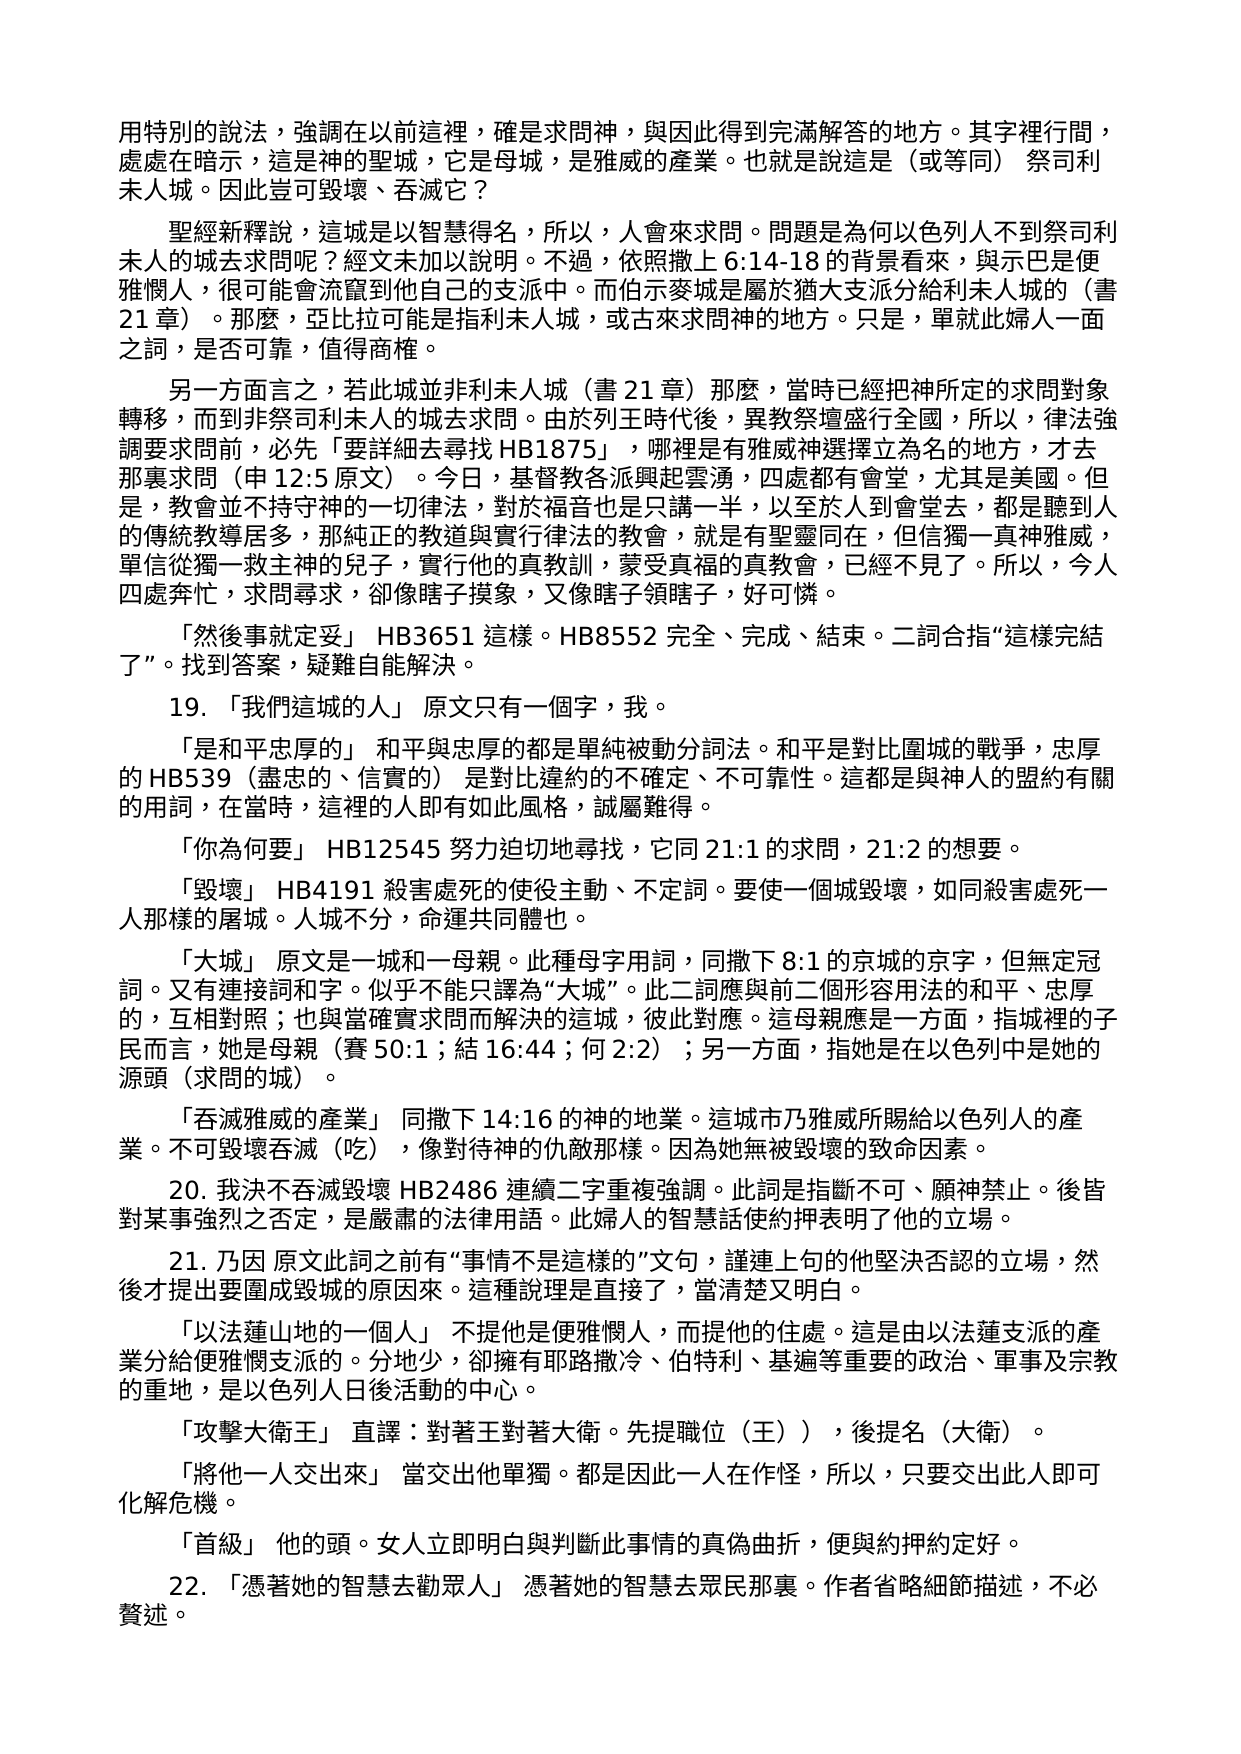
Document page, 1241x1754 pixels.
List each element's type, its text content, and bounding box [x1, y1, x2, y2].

text 「以法蓮山地的一個人」 不提他是便雅憫人，而提他的住處。這是由以法蓮支派的產業分給便雅憫支派的。分地少，卻擁有耶路撒冷、伯特利、基遍等重要的政治、軍事及宗教的重地，是以色列人日後活動的中心。 [118, 1318, 1122, 1406]
text 「首級」 他的頭。女人立即明白與判斷此事情的真偽曲折，便與約押約定好。 [118, 1531, 1122, 1560]
text 「攻擊大衛王」 直譯：對著王對著大衛。先提職位（王）），後提名（大衛）。 [118, 1418, 1122, 1447]
text 「你為何要」 HB12545 努力迫切地尋找，它同21:1的求問，21:2的想要。 [118, 835, 1122, 864]
text 「將他一人交出來」 當交出他單獨。都是因此一人在作怪，所以，只要交出此人即可化解危機。 [118, 1460, 1122, 1518]
text 21. 乃因 原文此詞之前有“事情不是這樣的”文句，謹連上句的他堅決否認的立場，然後才提出要圍成毀城的原因來。這種說理是直接了，當清楚又明白。 [118, 1247, 1122, 1306]
text 「吞滅雅威的產業」 同撒下14:16的神的地業。這城市乃雅威所賜給以色列人的產業。不可毀壞吞滅（吃），像對待神的仇敵那樣。因為她無被毀壞的致命因素。 [118, 1106, 1122, 1164]
text 22. 「憑著她的智慧去勸眾人」 憑著她的智慧去眾民那裏。作者省略細節描述，不必贅述。 [118, 1572, 1122, 1631]
text 「是和平忠厚的」 和平與忠厚的都是單純被動分詞法。和平是對比圍城的戰爭，忠厚的HB539（盡忠的、信實的） 是對比違約的不確定、不可靠性。這都是與神人的盟約有關的用詞，在當時，這裡的人即有如此風格，誠屬難得。 [118, 735, 1122, 822]
text 19. 「我們這城的人」 原文只有一個字，我。 [118, 693, 1122, 722]
text 用特別的說法，強調在以前這裡，確是求問神，與因此得到完滿解答的地方。其字裡行間，處處在暗示，這是神的聖城，它是母城，是雅威的產業。也就是說這是（或等同） 祭司利未人城。因此豈可毀壞、吞滅它？ [118, 118, 1122, 206]
text 「然後事就定妥」 HB3651 這樣。HB8552 完全、完成、結束。二詞合指“這樣完結了”。找到答案，疑難自能解決。 [118, 622, 1122, 681]
text 另一方面言之，若此城並非利未人城（書21章）那麼，當時已經把神所定的求問對象轉移，而到非祭司利未人的城去求問。由於列王時代後，異教祭壇盛行全國，所以，律法強調要求問前，必先「要詳細去尋找HB1875」，哪裡是有雅威神選擇立為名的地方，才去那裏求問（申12:5原文）。今日，基督教各派興起雲湧，四處都有會堂，尤其是美國。但是，教會並不持守神的一切律法，對於福音也是只講一半，以至於人到會堂去，都是聽到人的傳統教導居多，那純正的教道與實行律法的教會，就是有聖靈同在，但信獨一真神雅威，單信從獨一救主神的兒子，實行他的真教訓，蒙受真福的真教會，已經不見了。所以，今人四處奔忙，求問尋求，卻像瞎子摸象，又像瞎子領瞎子，好可憐。 [118, 376, 1122, 610]
text 「毀壞」 HB4191 殺害處死的使役主動、不定詞。要使一個城毀壞，如同殺害處死一人那樣的屠城。人城不分，命運共同體也。 [118, 876, 1122, 935]
text 20. 我決不吞滅毀壞 HB2486 連續二字重複強調。此詞是指斷不可、願神禁止。後皆對某事強烈之否定，是嚴肅的法律用語。此婦人的智慧話使約押表明了他的立場。 [118, 1176, 1122, 1235]
text 「大城」 原文是一城和一母親。此種母字用詞，同撒下8:1的京城的京字，但無定冠詞。又有連接詞和字。似乎不能只譯為“大城”。此二詞應與前二個形容用法的和平、忠厚的，互相對照；也與當確實求問而解決的這城，彼此對應。這母親應是一方面，指城裡的子民而言，她是母親（賽50:1；結16:44；何2:2）；另一方面，指她是在以色列中是她的源頭（求問的城）。 [118, 947, 1122, 1093]
text 聖經新釋說，這城是以智慧得名，所以，人會來求問。問題是為何以色列人不到祭司利未人的城去求問呢？經文未加以說明。不過，依照撒上6:14-18的背景看來，與示巴是便雅憫人，很可能會流竄到他自己的支派中。而伯示麥城是屬於猶大支派分給利未人城的（書21章）。那麼，亞比拉可能是指利未人城，或古來求問神的地方。只是，單就此婦人一面之詞，是否可靠，值得商榷。 [118, 218, 1122, 364]
